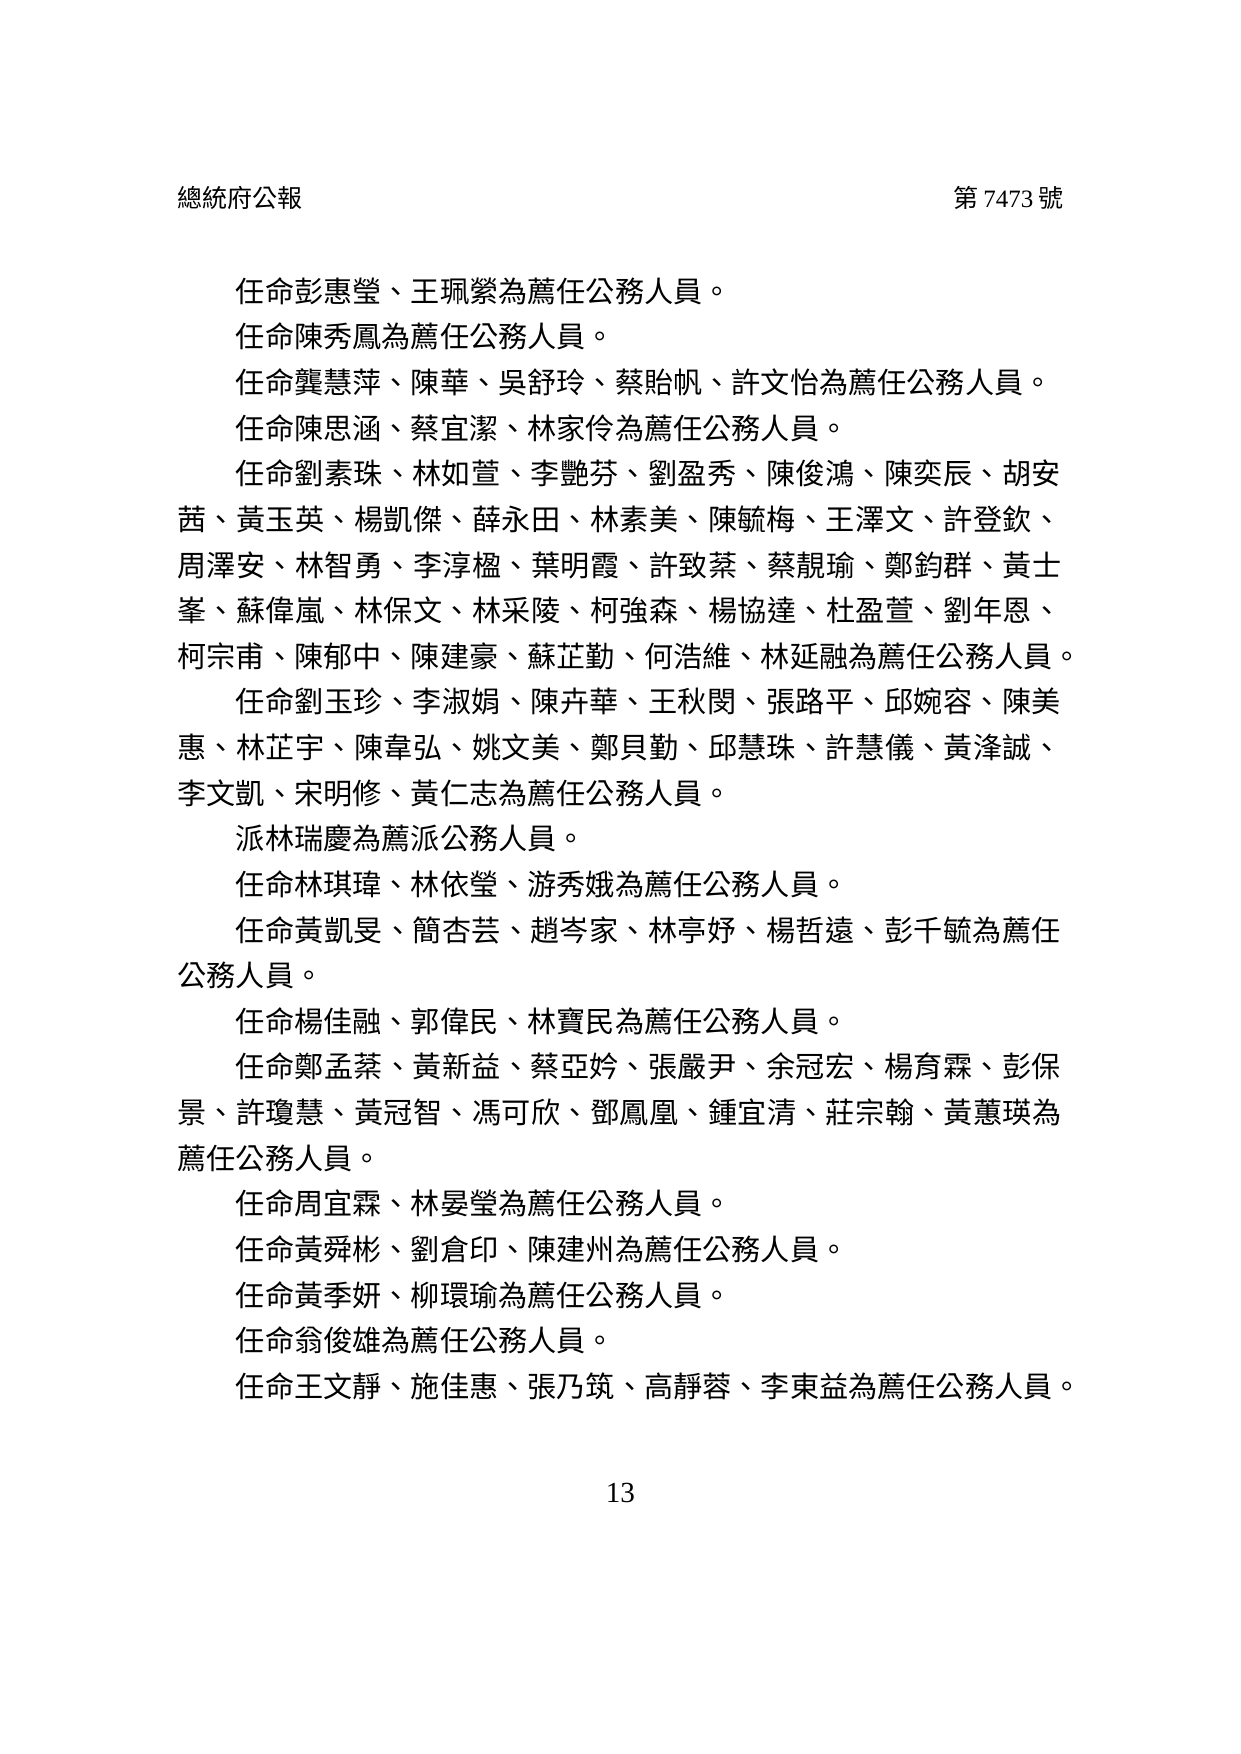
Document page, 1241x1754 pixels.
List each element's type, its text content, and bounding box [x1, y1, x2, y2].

text 任命黃凱旻、簡杏芸、趙岑家、林亭妤、楊哲遠、彭千毓為薦任公務人員。 [177, 904, 1063, 996]
text 任命陳秀鳳為薦任公務人員。 [177, 311, 1063, 357]
text 任命王文靜、施佳惠、張乃筑、高靜蓉、李東益為薦任公務人員。 [177, 1361, 1063, 1406]
text 任命劉素珠、林如萱、李艷芬、劉盈秀、陳俊鴻、陳奕辰、胡安茜、黃玉英、楊凱傑、薛永田、林素美、陳毓梅、王澤文、許登欽、周澤安、林智勇、李淳楹、葉明霞、許致棻、蔡靚瑜、鄭鈞群、黃士峯、蘇偉嵐、林保文、林采陵、柯強森、楊協達、杜盈萱、劉年恩、柯宗甫、陳郁中、陳建豪、蘇芷勤、何浩維、林延融為薦任公務人員。 [177, 448, 1063, 676]
text 任命彭惠瑩、王珮縈為薦任公務人員。 [177, 266, 1063, 311]
text 派林瑞慶為薦派公務人員。 [177, 813, 1063, 859]
text 任命周宜霖、林晏瑩為薦任公務人員。 [177, 1178, 1063, 1224]
text 任命劉玉珍、李淑娟、陳卉華、王秋閔、張路平、邱婉容、陳美惠、林芷宇、陳韋弘、姚文美、鄭貝勤、邱慧珠、許慧儀、黃浲誠、李文凱、宋明修、黃仁志為薦任公務人員。 [177, 676, 1063, 813]
text 任命陳思涵、蔡宜潔、林家伶為薦任公務人員。 [177, 403, 1063, 448]
text 任命林琪瑋、林依瑩、游秀娥為薦任公務人員。 [177, 859, 1063, 904]
text 任命楊佳融、郭偉民、林寶民為薦任公務人員。 [177, 996, 1063, 1041]
text 任命鄭孟棻、黃新益、蔡亞妗、張嚴尹、余冠宏、楊育霖、彭保景、許瓊慧、黃冠智、馮可欣、鄧鳳凰、鍾宜清、莊宗翰、黃蕙瑛為薦任公務人員。 [177, 1041, 1063, 1178]
text 任命翁俊雄為薦任公務人員。 [177, 1315, 1063, 1361]
text 任命黃季妍、柳環瑜為薦任公務人員。 [177, 1269, 1063, 1315]
text 任命黃舜彬、劉倉印、陳建州為薦任公務人員。 [177, 1224, 1063, 1269]
text 任命龔慧萍、陳華、吳舒玲、蔡貽帆、許文怡為薦任公務人員。 [177, 357, 1063, 403]
